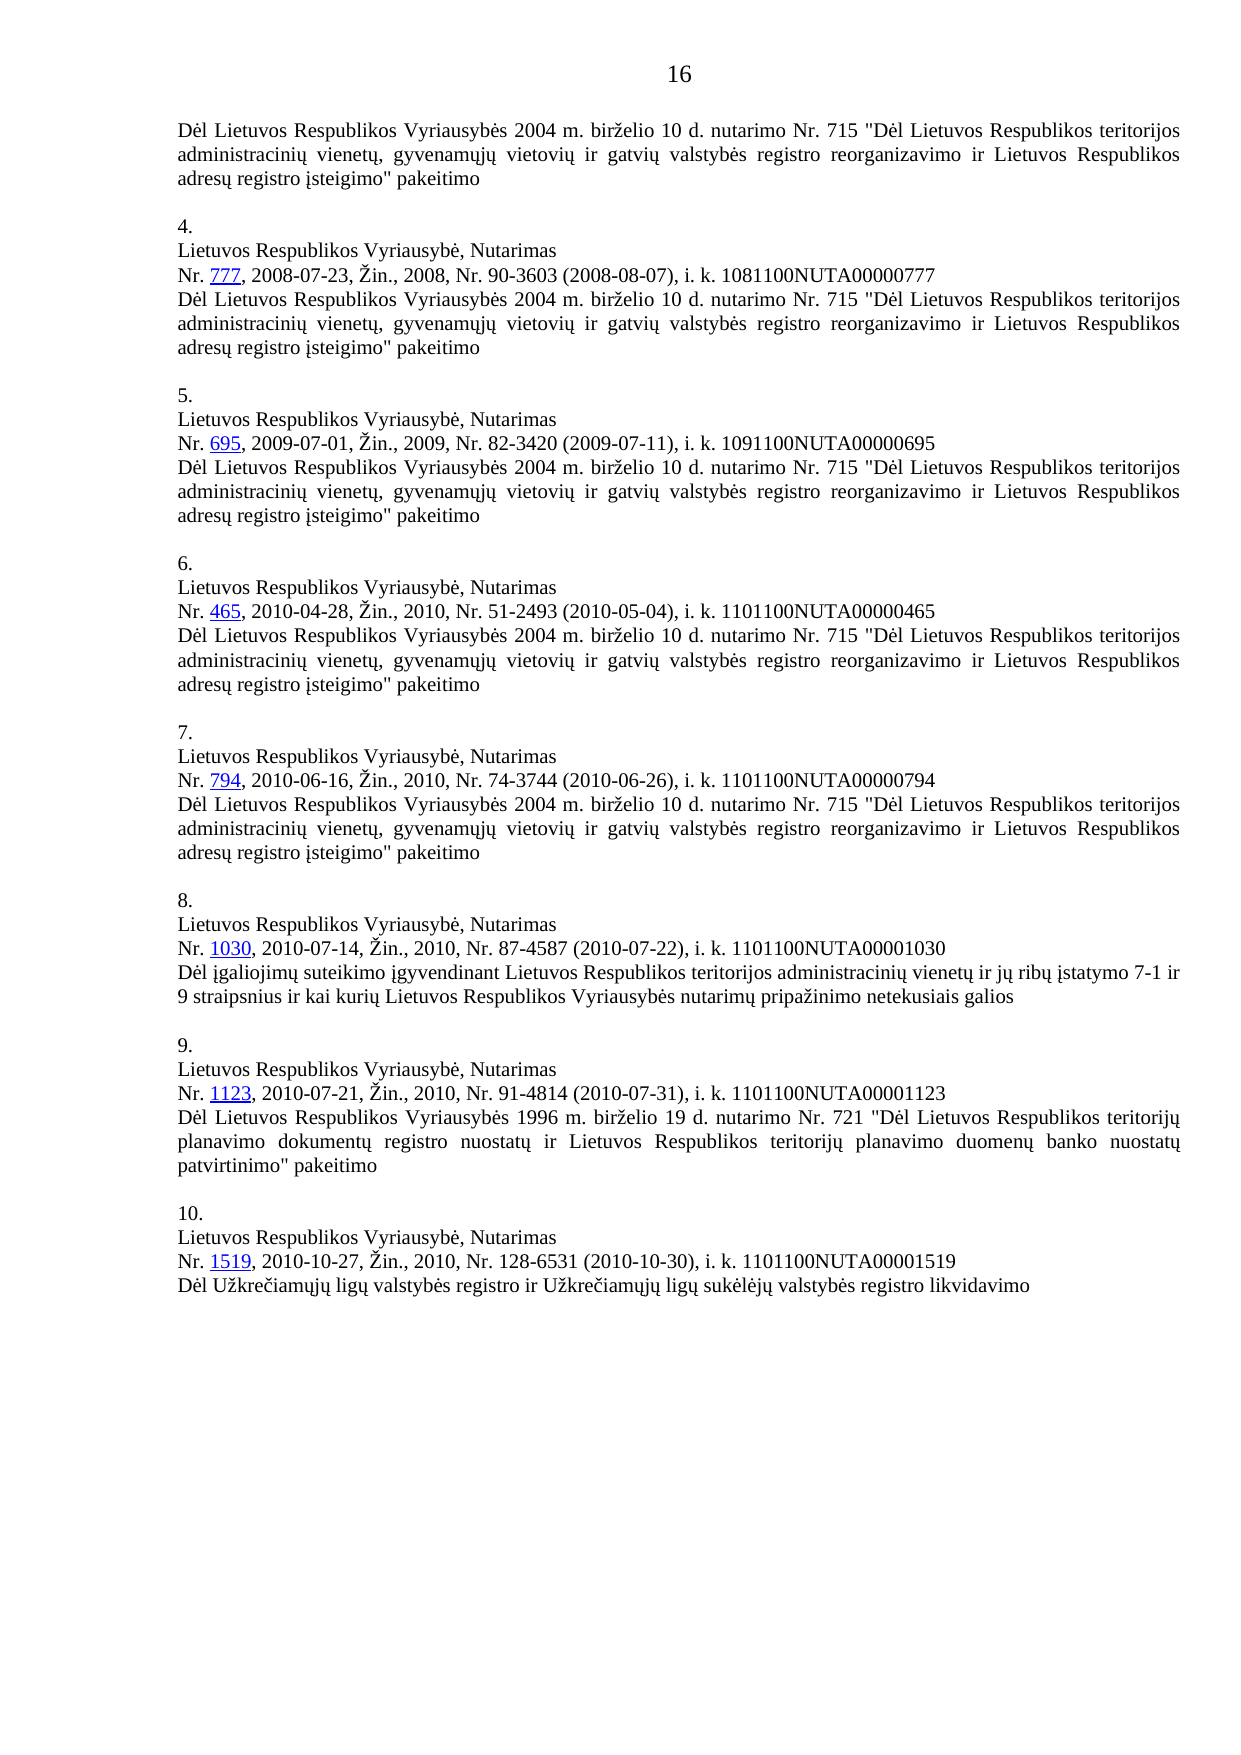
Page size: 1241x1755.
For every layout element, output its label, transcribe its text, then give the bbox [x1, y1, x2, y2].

text Lietuvos Respublikos Vyriausybė, Nutarimas [177, 1057, 1181, 1081]
text Dėl Lietuvos Respublikos Vyriausybės 2004 m. birželio 10 d. nutarimo Nr. 715 "Dėl Lietuvos Respublikos teritorijos administracinių vienetų, gyvenamųjų vietovių ir gatvių valstybės registro reorganizavimo ir Lietuvos Respublikos adresų registro įsteigimo" pakeitimo [177, 792, 1181, 864]
text 8. [177, 888, 1181, 912]
text Dėl Lietuvos Respublikos Vyriausybės 2004 m. birželio 10 d. nutarimo Nr. 715 "Dėl Lietuvos Respublikos teritorijos administracinių vienetų, gyvenamųjų vietovių ir gatvių valstybės registro reorganizavimo ir Lietuvos Respublikos adresų registro įsteigimo" pakeitimo [177, 287, 1181, 359]
text Nr. 695, 2009-07-01, Žin., 2009, Nr. 82-3420 (2009-07-11), i. k. 1091100NUTA00000695 [177, 431, 1181, 455]
text Dėl įgaliojimų suteikimo įgyvendinant Lietuvos Respublikos teritorijos administracinių vienetų ir jų ribų įstatymo 7-1 ir 9 straipsnius ir kai kurių Lietuvos Respublikos Vyriausybės nutarimų pripažinimo netekusiais galios [177, 960, 1181, 1008]
text 6. [177, 551, 1181, 575]
text 4. [177, 214, 1181, 238]
text 5. [177, 383, 1181, 407]
text Nr. 1030, 2010-07-14, Žin., 2010, Nr. 87-4587 (2010-07-22), i. k. 1101100NUTA00001030 [177, 936, 1181, 960]
text Lietuvos Respublikos Vyriausybė, Nutarimas [177, 575, 1181, 599]
text Nr. 1519, 2010-10-27, Žin., 2010, Nr. 128-6531 (2010-10-30), i. k. 1101100NUTA00001519 [177, 1249, 1181, 1273]
text Lietuvos Respublikos Vyriausybė, Nutarimas [177, 912, 1181, 936]
text Dėl Lietuvos Respublikos Vyriausybės 2004 m. birželio 10 d. nutarimo Nr. 715 "Dėl Lietuvos Respublikos teritorijos administracinių vienetų, gyvenamųjų vietovių ir gatvių valstybės registro reorganizavimo ir Lietuvos Respublikos adresų registro įsteigimo" pakeitimo [177, 118, 1181, 190]
text Lietuvos Respublikos Vyriausybė, Nutarimas [177, 407, 1181, 431]
text 7. [177, 720, 1181, 744]
text Lietuvos Respublikos Vyriausybė, Nutarimas [177, 1225, 1181, 1249]
text 9. [177, 1032, 1181, 1057]
text Dėl Lietuvos Respublikos Vyriausybės 2004 m. birželio 10 d. nutarimo Nr. 715 "Dėl Lietuvos Respublikos teritorijos administracinių vienetų, gyvenamųjų vietovių ir gatvių valstybės registro reorganizavimo ir Lietuvos Respublikos adresų registro įsteigimo" pakeitimo [177, 623, 1181, 696]
text Nr. 777, 2008-07-23, Žin., 2008, Nr. 90-3603 (2008-08-07), i. k. 1081100NUTA00000777 [177, 262, 1181, 287]
text Dėl Lietuvos Respublikos Vyriausybės 2004 m. birželio 10 d. nutarimo Nr. 715 "Dėl Lietuvos Respublikos teritorijos administracinių vienetų, gyvenamųjų vietovių ir gatvių valstybės registro reorganizavimo ir Lietuvos Respublikos adresų registro įsteigimo" pakeitimo [177, 455, 1181, 527]
text Dėl Lietuvos Respublikos Vyriausybės 1996 m. birželio 19 d. nutarimo Nr. 721 "Dėl Lietuvos Respublikos teritorijų planavimo dokumentų registro nuostatų ir Lietuvos Respublikos teritorijų planavimo duomenų banko nuostatų patvirtinimo" pakeitimo [177, 1105, 1181, 1177]
text Nr. 794, 2010-06-16, Žin., 2010, Nr. 74-3744 (2010-06-26), i. k. 1101100NUTA00000794 [177, 768, 1181, 792]
text 10. [177, 1201, 1181, 1225]
text Lietuvos Respublikos Vyriausybė, Nutarimas [177, 744, 1181, 768]
text Lietuvos Respublikos Vyriausybė, Nutarimas [177, 238, 1181, 262]
text Nr. 465, 2010-04-28, Žin., 2010, Nr. 51-2493 (2010-05-04), i. k. 1101100NUTA00000465 [177, 599, 1181, 623]
text Dėl Užkrečiamųjų ligų valstybės registro ir Užkrečiamųjų ligų sukėlėjų valstybės registro likvidavimo [177, 1273, 1181, 1297]
text Nr. 1123, 2010-07-21, Žin., 2010, Nr. 91-4814 (2010-07-31), i. k. 1101100NUTA00001123 [177, 1081, 1181, 1105]
